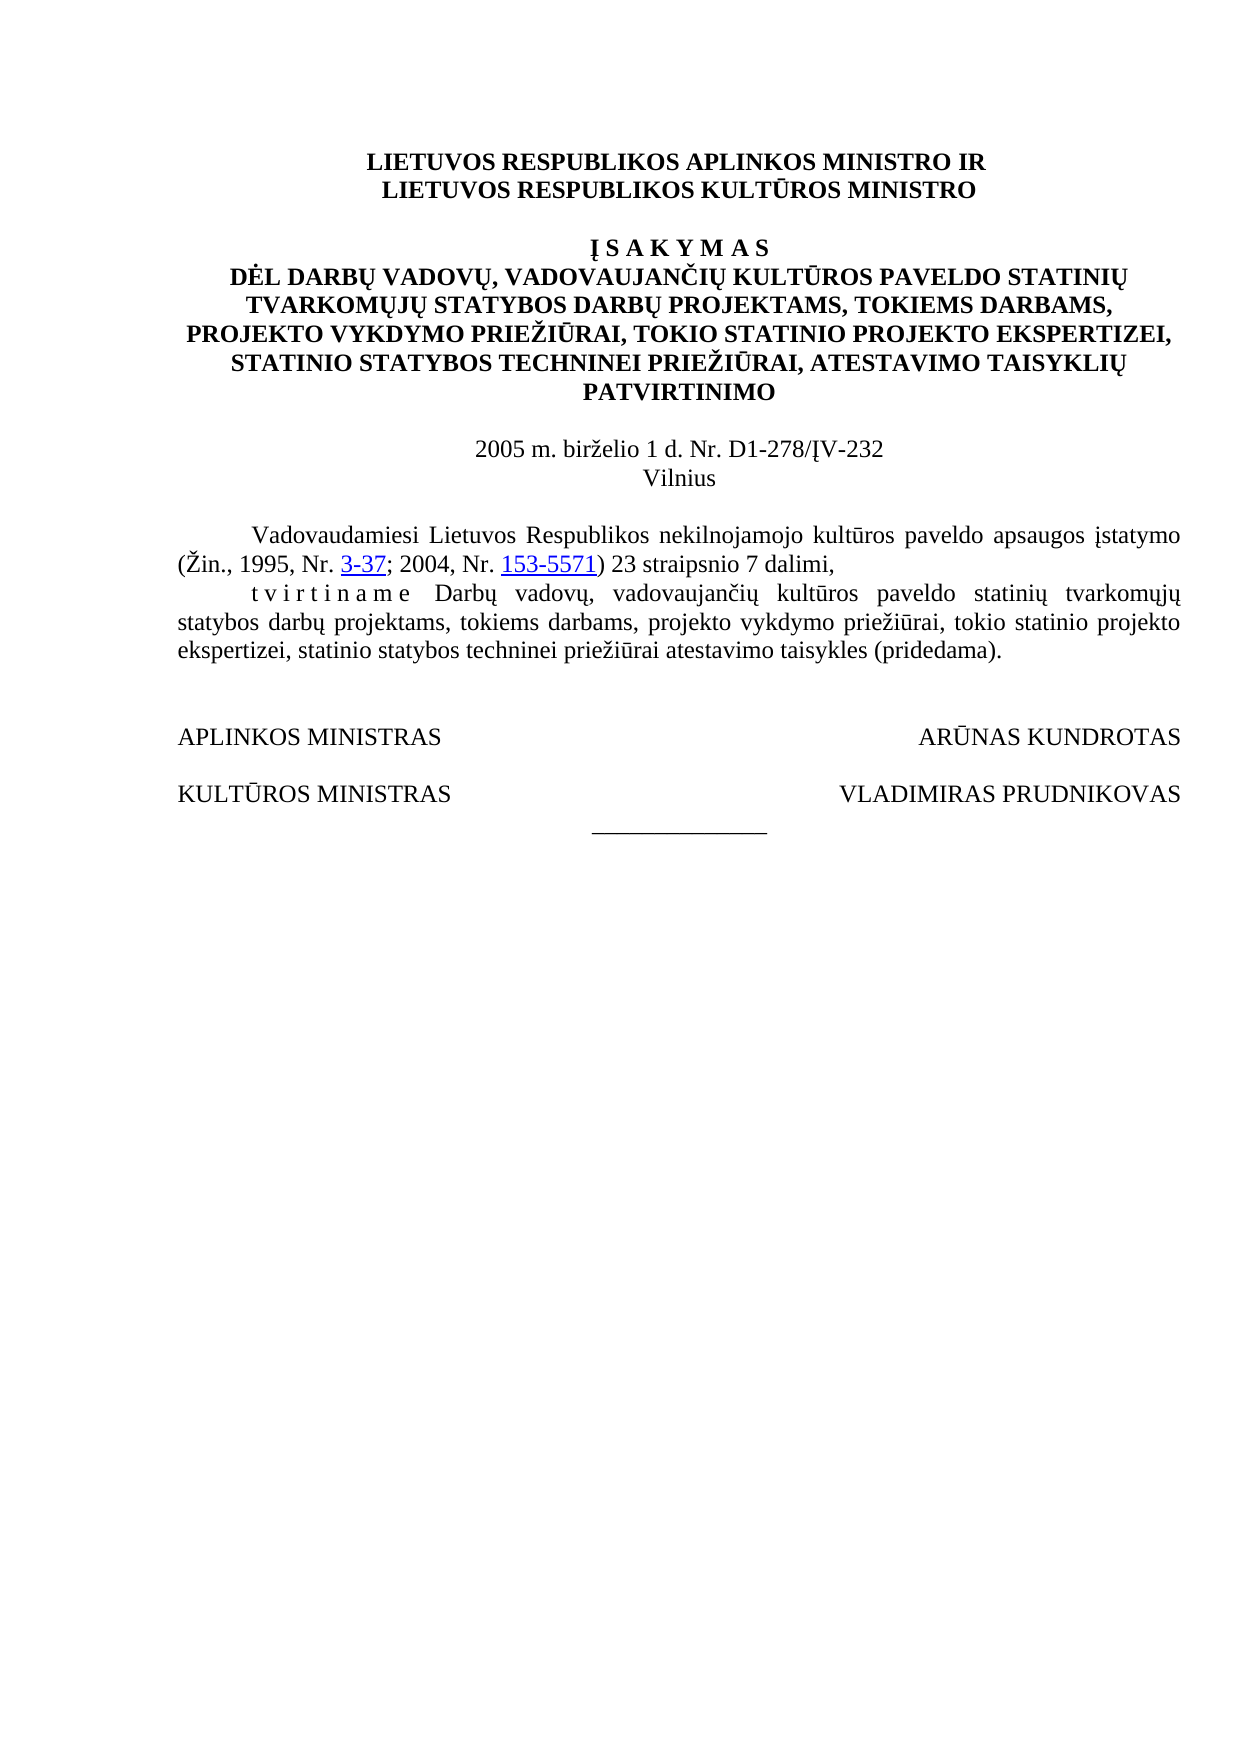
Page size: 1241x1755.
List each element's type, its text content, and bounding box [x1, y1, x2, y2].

text Vadovaudamiesi Lietuvos Respublikos nekilnojamojo kultūros paveldo apsaugos įstatymo (Žin., 1995, Nr. 3-37; 2004, Nr. 153-5571) 23 straipsnio 7 dalimi, [177, 521, 1181, 578]
text DĖL DARBŲ VADOVŲ, VADOVAUJANČIŲ KULTŪROS PAVELDO STATINIŲ TVARKOMŲJŲ STATYBOS DARBŲ PROJEKTAMS, TOKIEMS DARBAMS, PROJEKTO VYKDYMO PRIEŽIŪRAI, TOKIO STATINIO PROJEKTO EKSPERTIZEI, STATINIO STATYBOS TECHNINEI PRIEŽIŪRAI, ATESTAVIMO TAISYKLIŲ patvirtinimo [177, 262, 1181, 406]
text LIETUVOS RESPUBLIKOS APLINKOS MINISTRO IR [177, 147, 1181, 176]
text Į S A K Y M A S [177, 233, 1181, 262]
text tvirtiname Darbų vadovų, vadovaujančių kultūros paveldo statinių tvarkomųjų statybos darbų projektams, tokiems darbams, projekto vykdymo priežiūrai, tokio statinio projekto ekspertizei, statinio statybos techninei priežiūrai atestavimo taisykles (pridedama). [177, 578, 1181, 664]
text ______________ [177, 808, 1181, 837]
text 2005 m. birželio 1 d. Nr. D1-278/ĮV-232 [177, 434, 1181, 463]
text APLINKOS MINISTRAS ARŪNAS KUNDROTAS [177, 722, 1181, 751]
text LIETUVOS RESPUBLIKOS KULTŪROS MINISTRO [177, 176, 1181, 204]
text KULTŪROS MINISTRAS VLADIMIRAS PRUDNIKOVAS [177, 779, 1181, 808]
text Vilnius [177, 463, 1181, 492]
